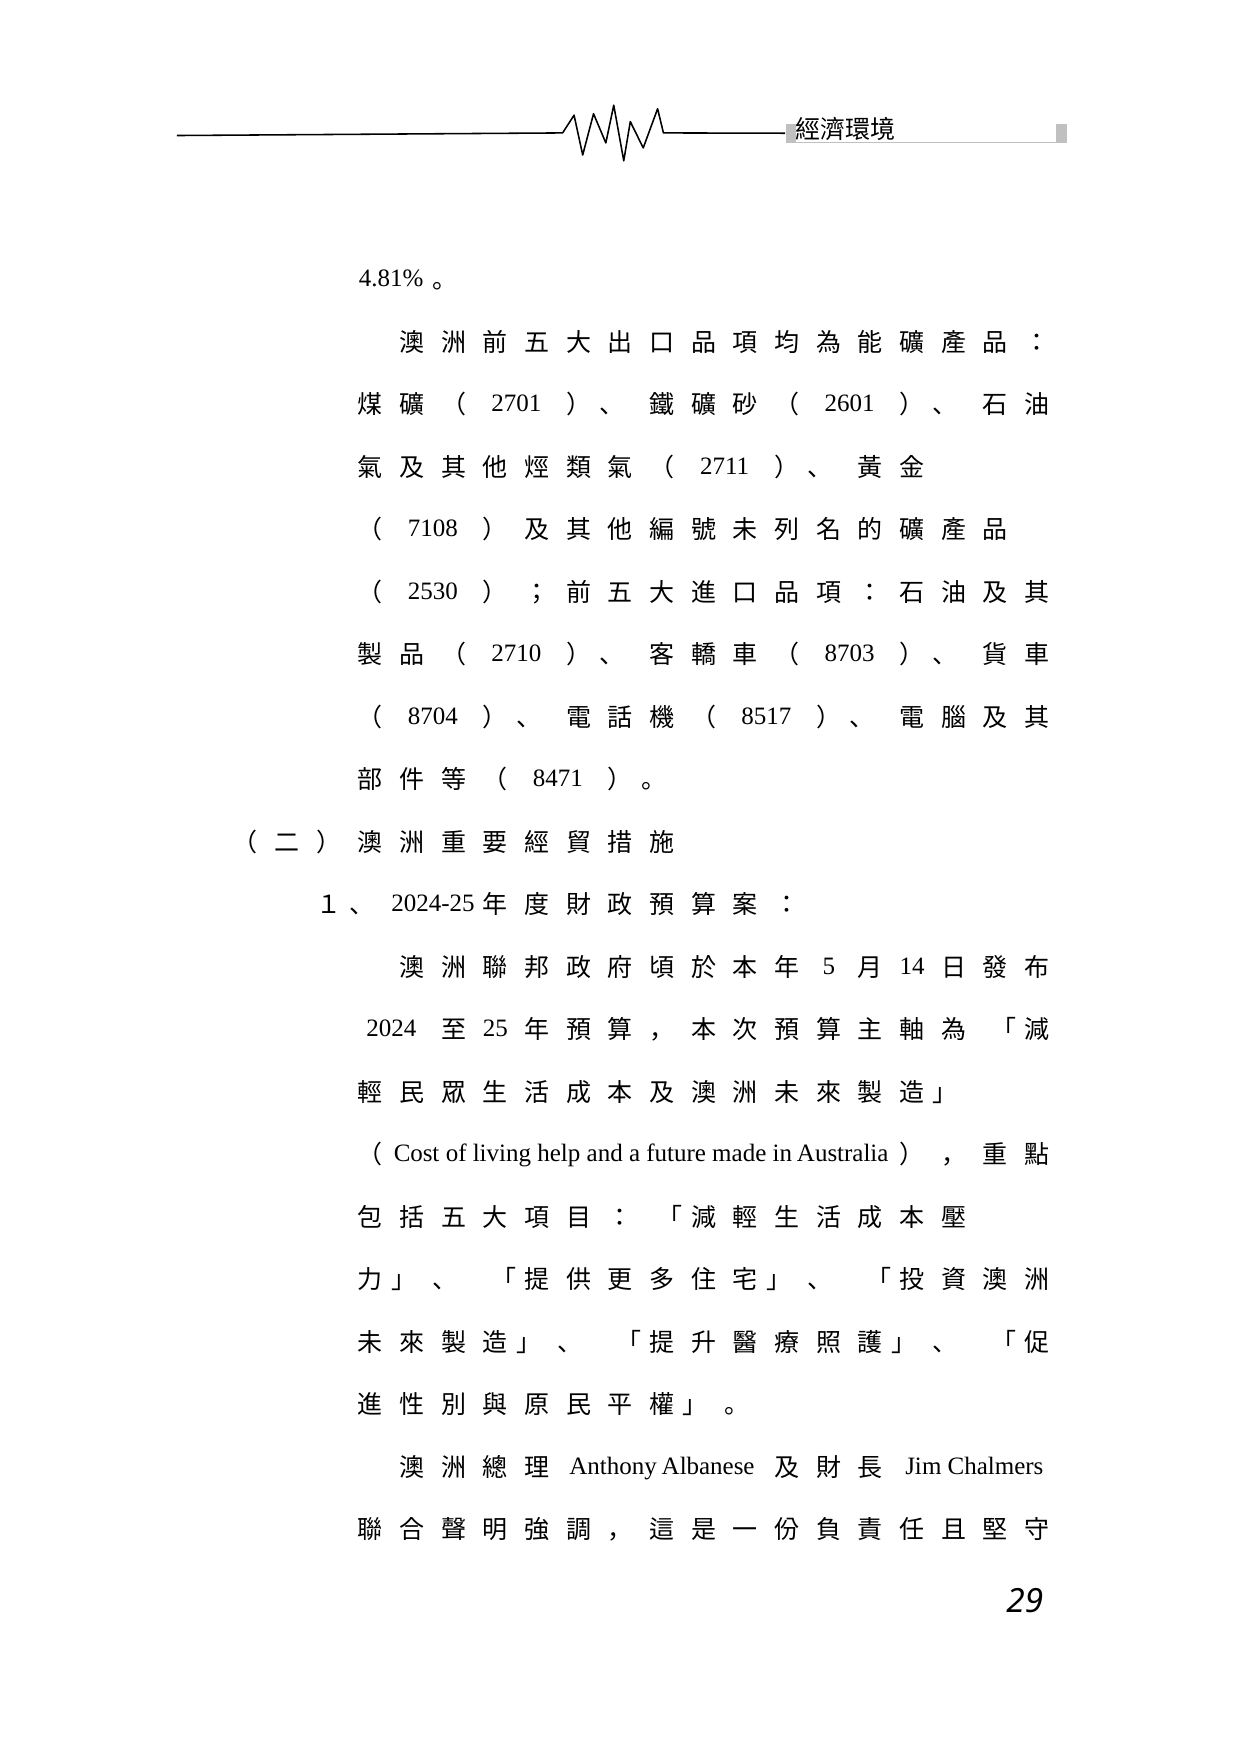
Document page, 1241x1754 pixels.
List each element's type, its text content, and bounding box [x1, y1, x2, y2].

text 澳洲前五大出口品項均為能礦產品：煤礦（2701）、鐵礦砂（2601）、石油氣及其他烴類氣（2711）、黃金（7108）及其他編號未列名的礦產品（2530）；前五大進口品項：石油及其製品（2710）、客轎車（8703）、貨車（8704）、電話機（8517）、電腦及其部件等（8471）。 [330, 299, 1058, 799]
text 澳洲聯邦政府頃於本年5月14日發布2024至25年預算，本次預算主軸為「減輕民眾生活成本及澳洲未來製造」（Cost of living help and a future made in Australia），重點包括五大項目：「減輕生活成本壓力」、「提供更多住宅」、「投資澳洲未來製造」、「提升醫療照護」、「促進性別與原民平權」。 [330, 924, 1058, 1424]
text １、2024-25年度財政預算案： [281, 861, 1058, 924]
text 4.81%。 [330, 236, 1058, 299]
text 澳洲總理Anthony Albanese及財長Jim Chalmers聯合聲明強調，這是一份負責任且堅守 [330, 1424, 1058, 1549]
text （二）澳洲重要經貿措施 [207, 799, 1058, 861]
